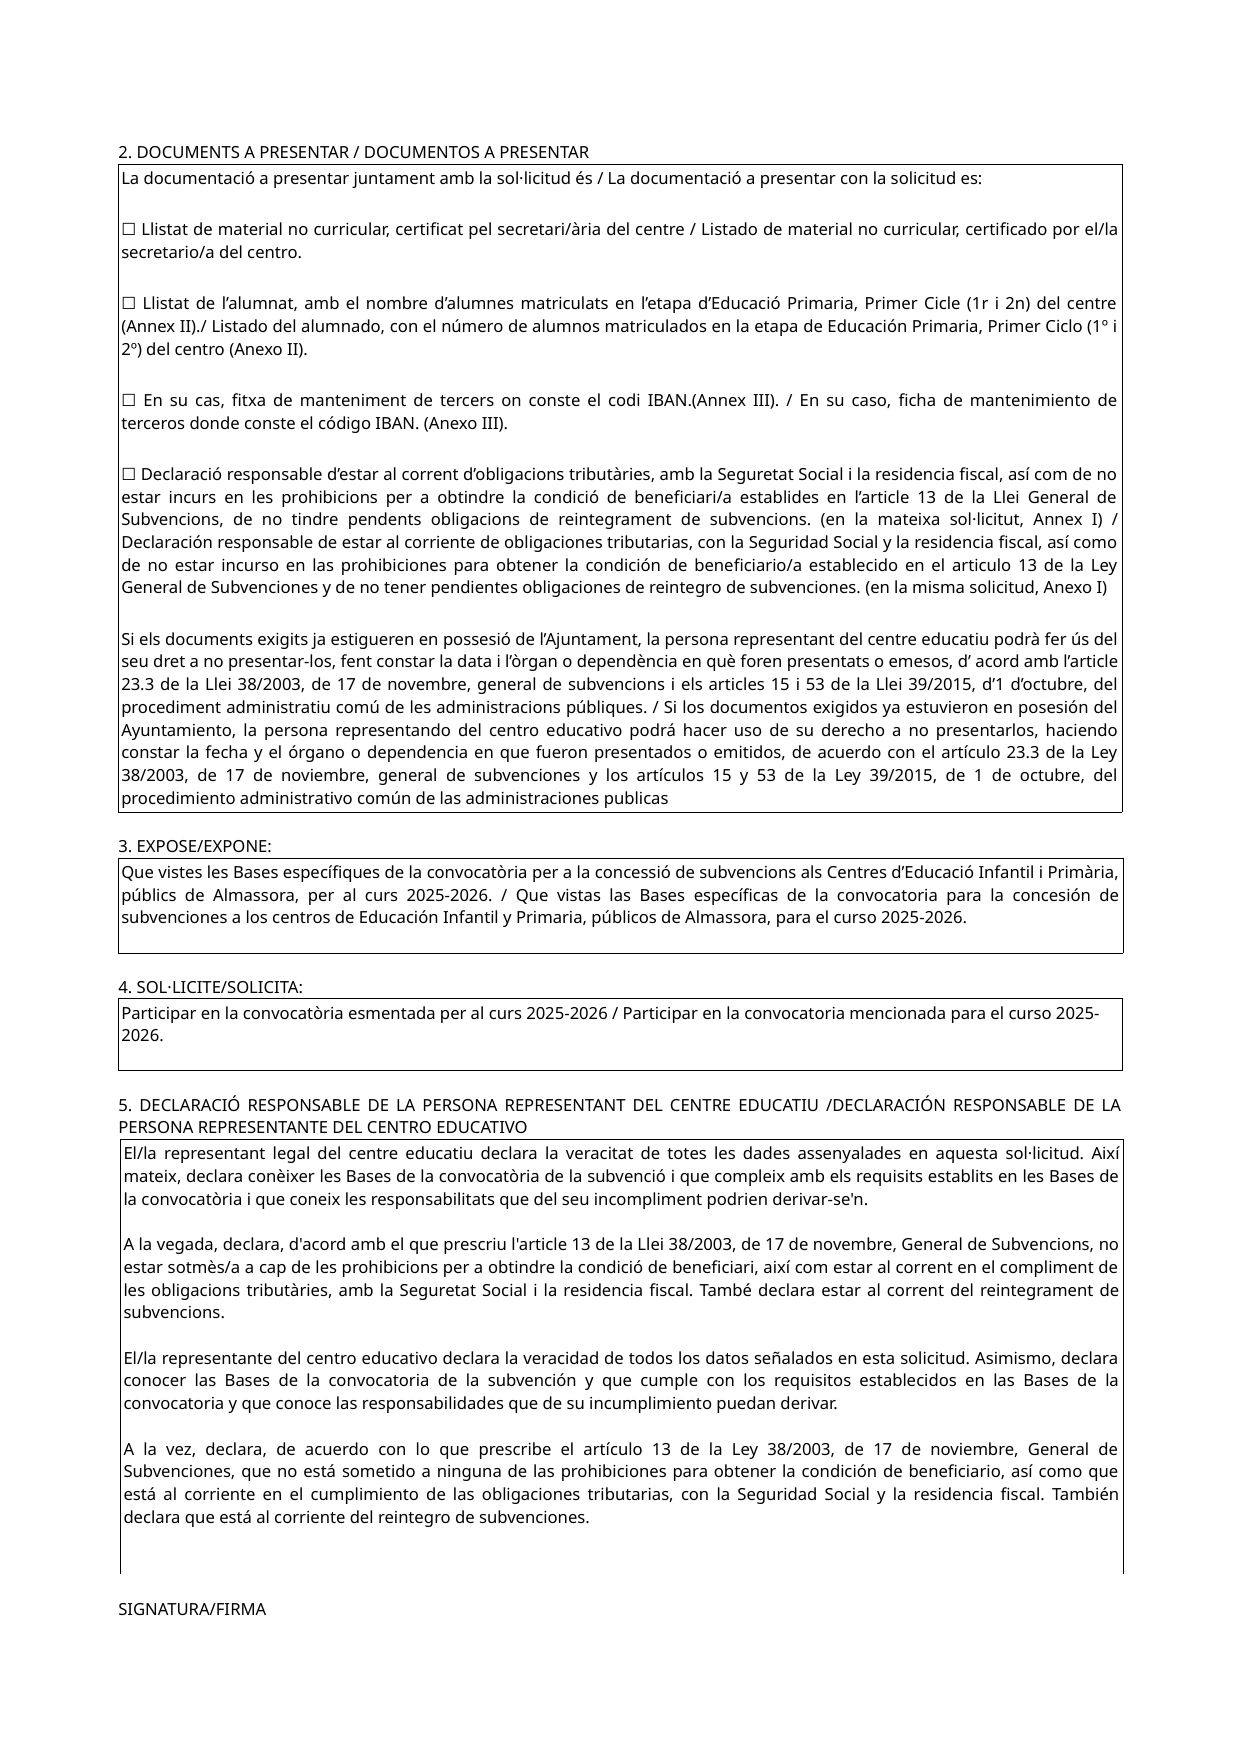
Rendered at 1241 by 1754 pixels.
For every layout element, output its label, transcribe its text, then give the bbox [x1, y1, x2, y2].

table_header Participar en la convocatòria esmentada per al curs 2025-2026 / Participar en la convocatoria mencionada para el curso 2025-2026. [119, 999, 1122, 1070]
table_header Que vistes les Bases específiques de la convocatòria per a la concessió de subvencions als Centres d’Educació Infantil i Primària, públics de Almassora, per al curs 2025-2026. / Que vistas las Bases específicas de la convocatoria para la concesión de subvenciones a los centros de Educación Infantil y Primaria, públicos de Almassora, para el curso 2025-2026. [119, 859, 1123, 952]
table_cell ☐ Llistat de l’alumnat, amb el nombre d’alumnes matriculats en l’etapa d’Educació Primaria, Primer Cicle (1r i 2n) del centre (Annex II)./ Listado del alumnado, con el número de alumnos matriculados en la etapa de Educación Primaria, Primer Ciclo (1º i 2º) del centro (Anexo II). [119, 289, 1122, 386]
text 5. DECLARACIÓ RESPONSABLE DE LA PERSONA REPRESENTANT DEL CENTRE EDUCATIU /DECLARACIÓN RESPONSABLE DE LA PERSONA REPRESENTANTE DEL CENTRO EDUCATIVO [118, 1093, 1122, 1139]
text 3. EXPOSE/EXPONE: [118, 835, 1122, 857]
table_cell ☐ En su cas, fitxa de manteniment de tercers on conste el codi IBAN.(Annex III). / En su caso, ficha de mantenimiento de terceros donde conste el código IBAN. (Anexo III). [119, 386, 1122, 459]
text 2. DOCUMENTS A PRESENTAR / DOCUMENTOS A PRESENTAR [118, 141, 1122, 163]
table_header El/la representant legal del centre educatiu declara la veracitat de totes les dades assenyalades en aquesta sol·licitud. Així mateix, declara conèixer les Bases de la convocatòria de la subvenció i que compleix amb els requisits establits en les Bases de la convocatòria i que coneix les responsabilitats que del seu incompliment podrien derivar-se'n. A la vegada, declara, d'acord amb el que prescriu l'article 13 de la Llei 38/2003, de 17 de novembre, General de Subvencions, no estar sotmès/a a cap de les prohibicions per a obtindre la condició de beneficiari, així com estar al corrent en el compliment de les obligacions tributàries, amb la Seguretat Social i la residencia fiscal. També declara estar al corrent del reintegrament de subvencions. El/la representante del centro educativo declara la veracidad de todos los datos señalados en esta solicitud. Asimismo, declara conocer las Bases de la convocatoria de la subvención y que cumple con los requisitos establecidos en las Bases de la convocatoria y que conoce las responsabilidades que de su incumplimiento puedan derivar. A la vez, declara, de acuerdo con lo que prescribe el artículo 13 de la Ley 38/2003, de 17 de noviembre, General de Subvenciones, que no está sometido a ninguna de las prohibiciones para obtener la condición de beneficiario, así como que está al corriente en el cumplimiento de las obligaciones tributarias, con la Seguridad Social y la residencia fiscal. También declara que está al corriente del reintegro de subvenciones. [121, 1140, 1123, 1574]
table_cell ☐ Declaració responsable d’estar al corrent d’obligacions tributàries, amb la Seguretat Social i la residencia fiscal, así com de no estar incurs en les prohibicions per a obtindre la condició de beneficiari/a establides en l’article 13 de la Llei General de Subvencions, de no tindre pendents obligacions de reintegrament de subvencions. (en la mateixa sol·licitut, Annex I) / Declaración responsable de estar al corriente de obligaciones tributarias, con la Seguridad Social y la residencia fiscal, así como de no estar incurso en las prohibiciones para obtener la condición de beneficiario/a establecido en el articulo 13 de la Ley General de Subvenciones y de no tener pendientes obligaciones de reintegro de subvenciones. (en la misma solicitud, Anexo I) [119, 460, 1122, 624]
text SIGNATURA/FIRMA [118, 1597, 1122, 1620]
table_cell Si els documents exigits ja estigueren en possesió de l’Ajuntament, la persona representant del centre educatiu podrà fer ús del seu dret a no presentar-los, fent constar la data i l’òrgan o dependència en què foren presentats o emesos, d’ acord amb l’article 23.3 de la Llei 38/2003, de 17 de novembre, general de subvencions i els articles 15 i 53 de la Llei 39/2015, d’1 d’octubre, del procediment administratiu comú de les administracions públiques. / Si los documentos exigidos ya estuvieron en posesión del Ayuntamiento, la persona representando del centro educativo podrá hacer uso de su derecho a no presentarlos, haciendo constar la fecha y el órgano o dependencia en que fueron presentados o emitidos, de acuerdo con el artículo 23.3 de la Ley 38/2003, de 17 de noviembre, general de subvenciones y los artículos 15 y 53 de la Ley 39/2015, de 1 de octubre, del procedimiento administrativo común de las administraciones publicas [119, 624, 1122, 812]
table_header La documentació a presentar juntament amb la sol·licitud és / La documentació a presentar con la solicitud es: [119, 165, 1122, 215]
text 4. SOL·LICITE/SOLICITA: [118, 975, 1122, 998]
table_cell ☐ Llistat de material no curricular, certificat pel secretari/ària del centre / Listado de material no curricular, certificado por el/la secretario/a del centro. [119, 215, 1122, 289]
